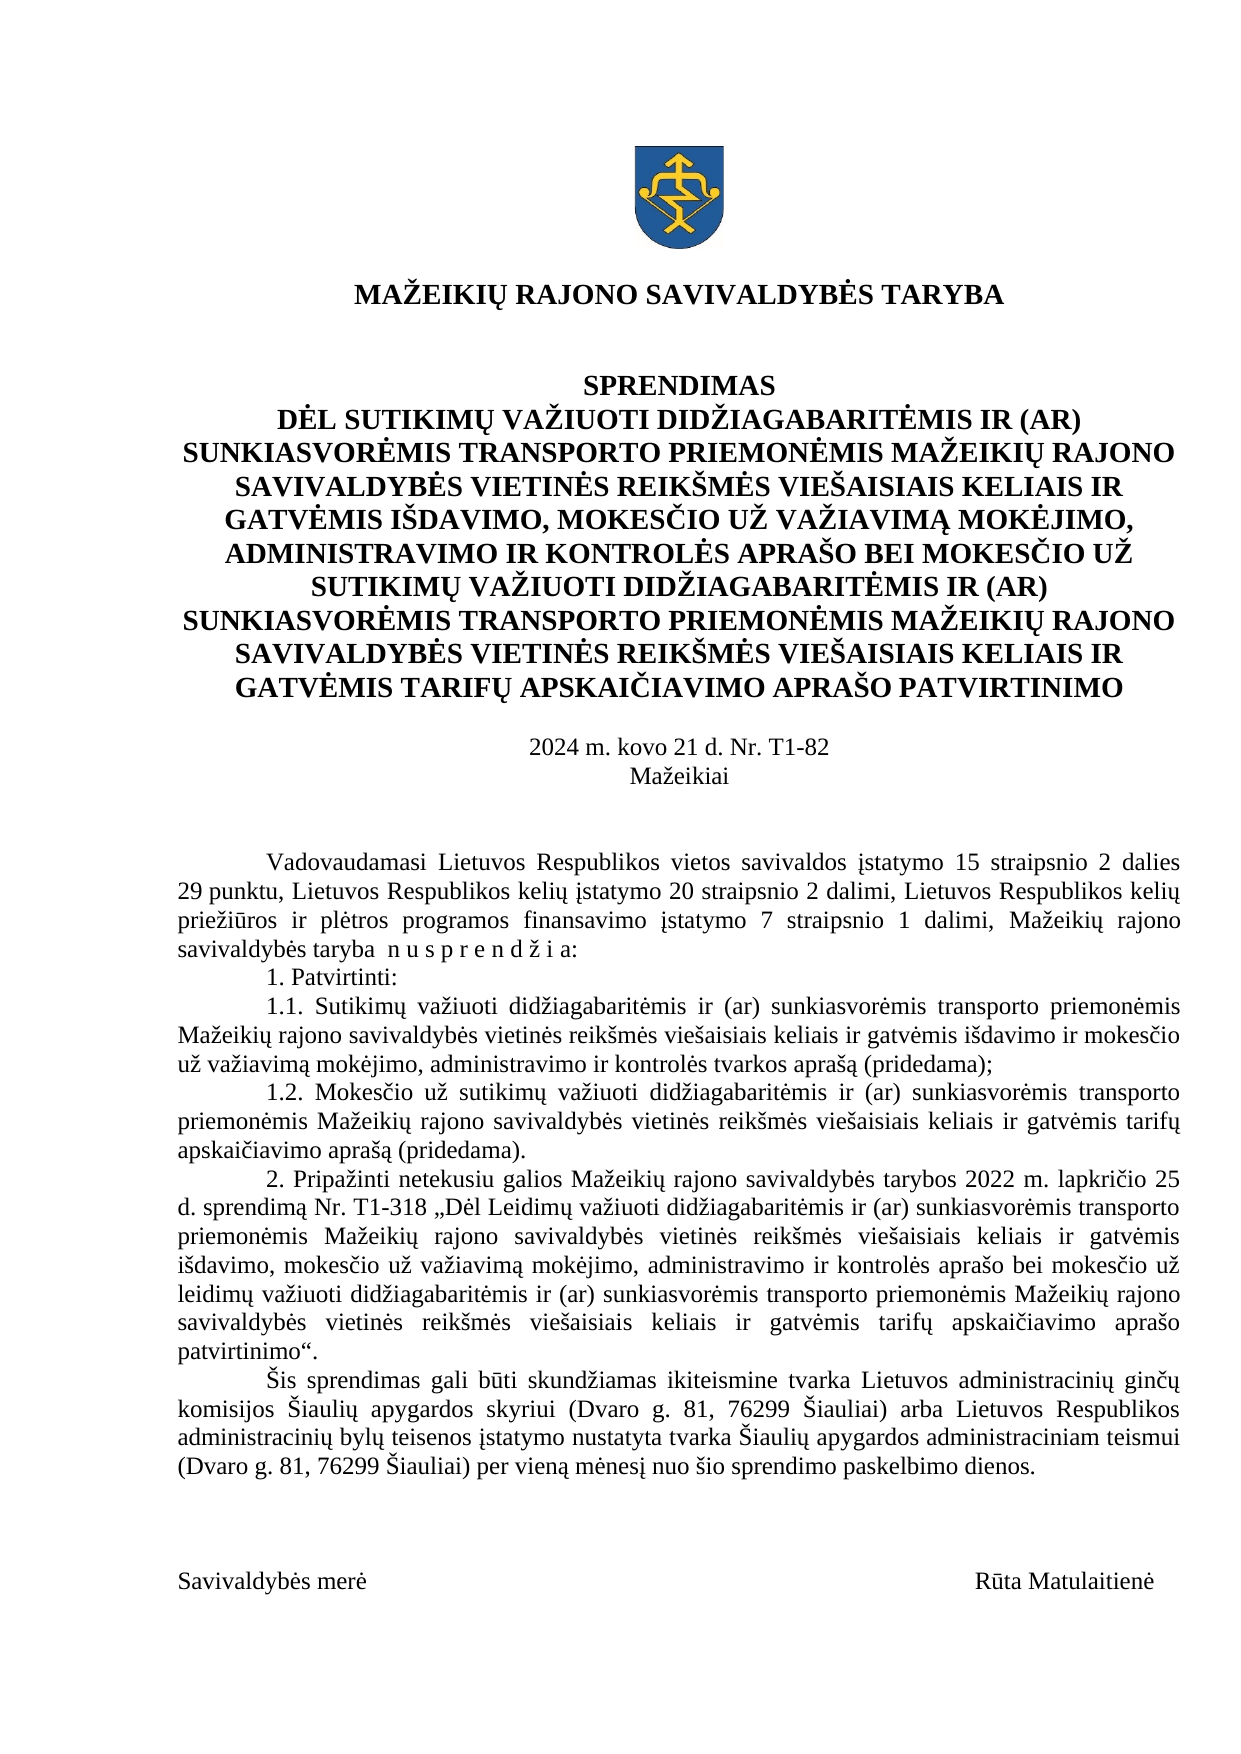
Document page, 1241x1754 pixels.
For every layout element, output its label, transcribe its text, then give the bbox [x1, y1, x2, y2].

text Mažeikių rajono SAVIVALDYBĖS taryba [177, 277, 1181, 311]
text 1. Patvirtinti: [177, 962, 1181, 991]
text DĖL SUTIKIMŲ VAŽIUOTI DIDŽIAGABARITĖMIS IR (AR) SUNKIASVORĖMIS TRANSPORTO PRIEMONĖMIS MAŽEIKIŲ RAJONO SAVIVALDYBĖS VIETINĖS REIKŠMĖS VIEŠAISIAIS KELIAIS IR GATVĖMIS IŠDAVIMO, MOKESČIO UŽ VAŽIAVIMĄ MOKĖJIMO, ADMINISTRAVIMO IR KONTROLĖS APRAŠO BEI MOKESČIO UŽ SUTIKIMŲ VAŽIUOTI DIDŽIAGABARITĖMIS IR (AR) SUNKIASVORĖMIS TRANSPORTO PRIEMONĖMIS MAŽEIKIŲ RAJONO SAVIVALDYBĖS VIETINĖS REIKŠMĖS VIEŠAISIAIS KELIAIS IR GATVĖMIS TARIFŲ APSKAIČIAVIMO APRAŠO PATVIRTINIMO [177, 402, 1181, 704]
text Mažeikiai [177, 761, 1181, 790]
text Vadovaudamasi Lietuvos Respublikos vietos savivaldos įstatymo 15 straipsnio 2 dalies 29 punktu, Lietuvos Respublikos kelių įstatymo 20 straipsnio 2 dalimi, Lietuvos Respublikos kelių priežiūros ir plėtros programos finansavimo įstatymo 7 straipsnio 1 dalimi, Mažeikių rajono savivaldybės taryba nusprendžia: [177, 847, 1181, 962]
text 1.1. Sutikimų važiuoti didžiagabaritėmis ir (ar) sunkiasvorėmis transporto priemonėmis Mažeikių rajono savivaldybės vietinės reikšmės viešaisiais keliais ir gatvėmis išdavimo ir mokesčio už važiavimą mokėjimo, administravimo ir kontrolės tvarkos aprašą (pridedama); [177, 991, 1181, 1077]
text Šis sprendimas gali būti skundžiamas ikiteismine tvarka Lietuvos administracinių ginčų komisijos Šiaulių apygardos skyriui (Dvaro g. 81, 76299 Šiauliai) arba Lietuvos Respublikos administracinių bylų teisenos įstatymo nustatyta tvarka Šiaulių apygardos administraciniam teismui (Dvaro g. 81, 76299 Šiauliai) per vieną mėnesį nuo šio sprendimo paskelbimo dienos. [177, 1365, 1181, 1480]
text 2024 m. kovo 21 d. Nr. T1-82 [177, 732, 1181, 761]
text 1.2. Mokesčio už sutikimų važiuoti didžiagabaritėmis ir (ar) sunkiasvorėmis transporto priemonėmis Mažeikių rajono savivaldybės vietinės reikšmės viešaisiais keliais ir gatvėmis tarifų apskaičiavimo aprašą (pridedama). [177, 1077, 1181, 1164]
subtitle SPRENDIMAS [177, 368, 1181, 402]
text Savivaldybės merė Rūta Matulaitienė [177, 1566, 1181, 1595]
text 2. Pripažinti netekusiu galios Mažeikių rajono savivaldybės tarybos 2022 m. lapkričio 25 d. sprendimą Nr. T1-318 „Dėl Leidimų važiuoti didžiagabaritėmis ir (ar) sunkiasvorėmis transporto priemonėmis Mažeikių rajono savivaldybės vietinės reikšmės viešaisiais keliais ir gatvėmis išdavimo, mokesčio už važiavimą mokėjimo, administravimo ir kontrolės aprašo bei mokesčio už leidimų važiuoti didžiagabaritėmis ir (ar) sunkiasvorėmis transporto priemonėmis Mažeikių rajono savivaldybės vietinės reikšmės viešaisiais keliais ir gatvėmis tarifų apskaičiavimo aprašo patvirtinimo“. [177, 1164, 1181, 1365]
